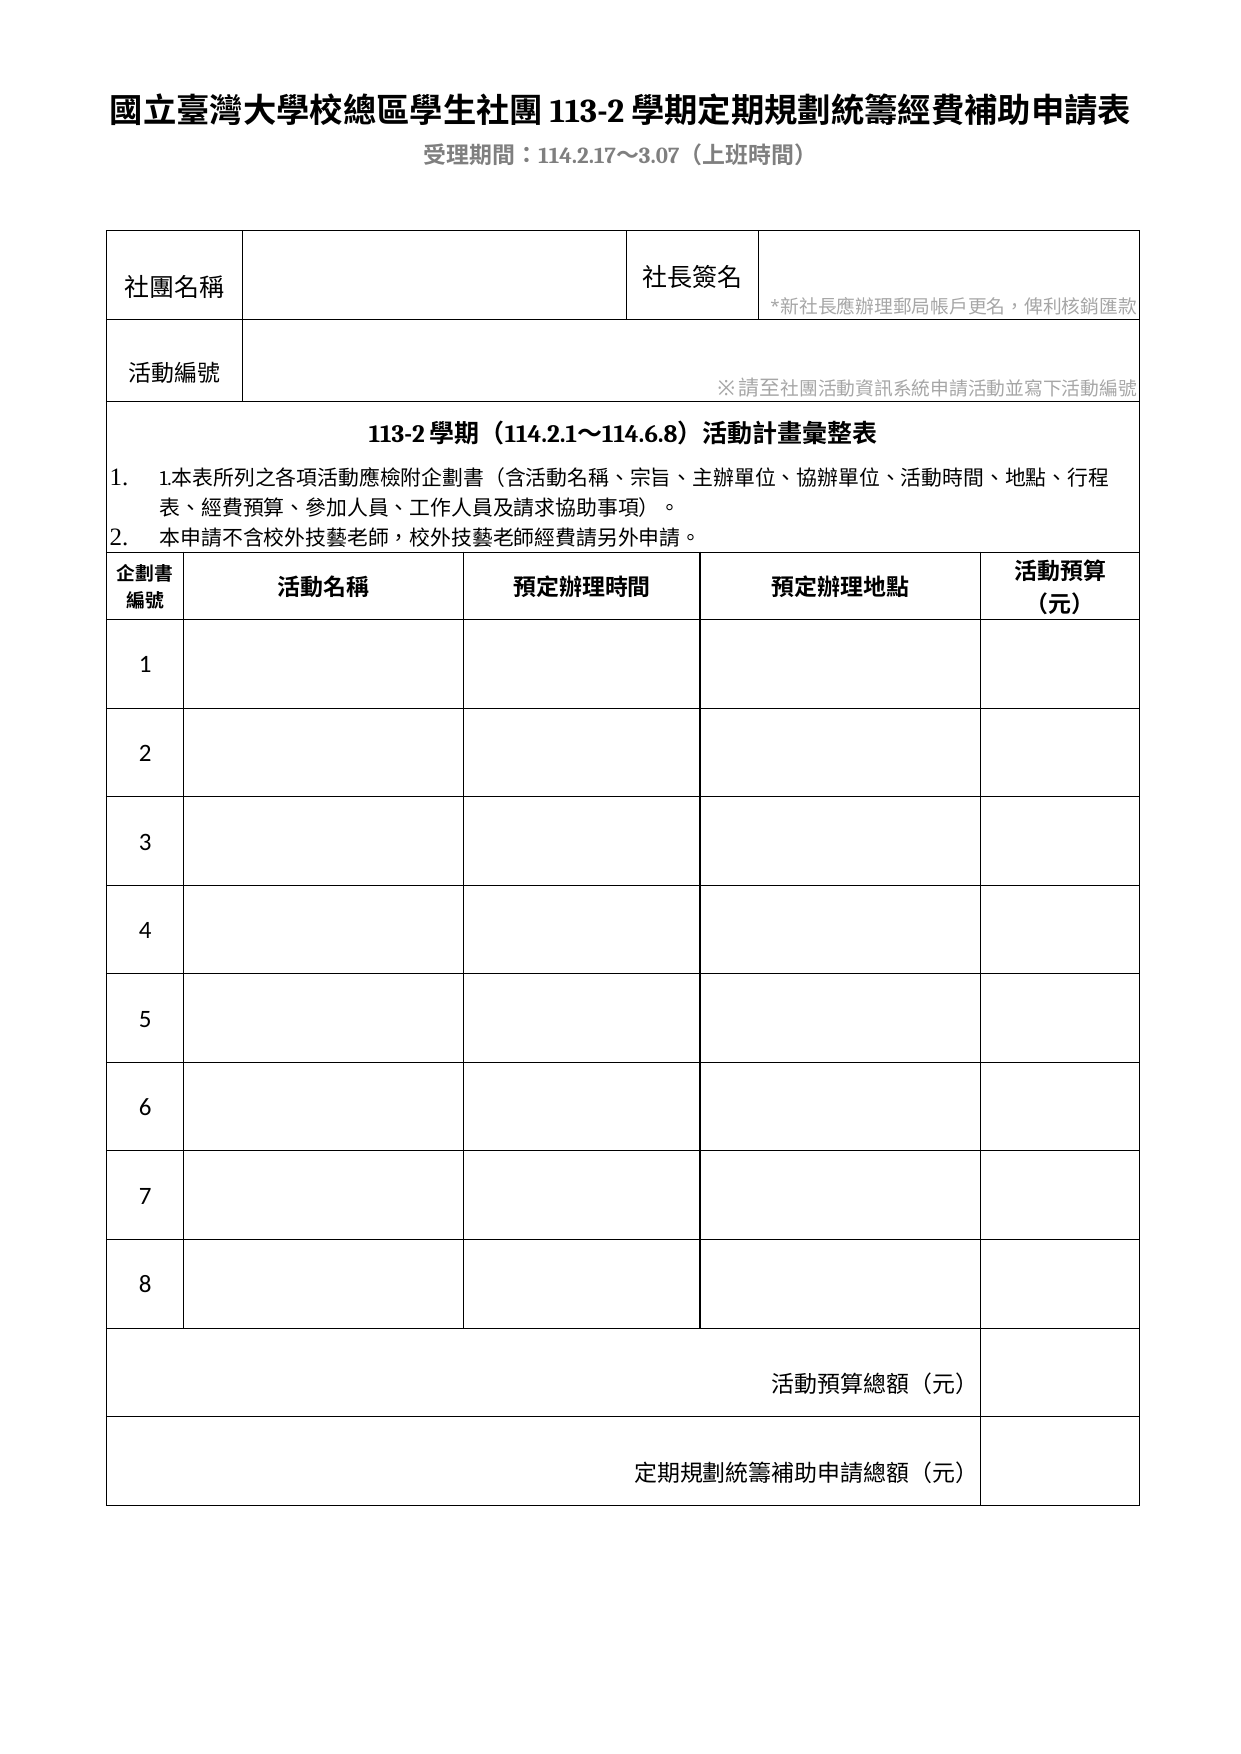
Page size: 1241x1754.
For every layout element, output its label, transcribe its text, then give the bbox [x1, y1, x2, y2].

table_cell [701, 620, 980, 708]
table_header [243, 231, 626, 319]
table_cell [981, 1063, 1139, 1150]
table_cell [184, 709, 463, 796]
table_cell 定期規劃統籌補助申請總額（元） [107, 1417, 980, 1504]
table_cell [701, 1240, 980, 1327]
table_cell 1 [107, 620, 183, 708]
table_cell 113-2學期（114.2.1～114.6.8）活動計畫彙整表 1.本表所列之各項活動應檢附企劃書（含活動名稱、宗旨、主辦單位、協辦單位、活動時間、地點、行程表、經費預算、參加人員、工作人員及請求協助事項）。 本申請不含校外技藝老師，校外技藝老師經費請另外申請。 [107, 402, 1139, 552]
table_cell 4 [107, 886, 183, 973]
table_cell [981, 620, 1139, 708]
table_cell 預定辦理地點 [701, 553, 980, 619]
table_cell [184, 886, 463, 973]
table_cell [464, 1240, 699, 1327]
table_cell [464, 709, 699, 796]
table_cell 6 [107, 1063, 183, 1150]
table_cell 預定辦理時間 [464, 553, 699, 619]
table_cell [981, 1151, 1139, 1239]
table_cell [184, 797, 463, 885]
table_cell 8 [107, 1240, 183, 1327]
table_cell [184, 1151, 463, 1239]
table_cell 活動預算（元） [981, 553, 1139, 619]
table_cell 3 [107, 797, 183, 885]
table_cell ※請至社團活動資訊系統申請活動並寫下活動編號 [243, 320, 1139, 401]
table_cell [701, 1151, 980, 1239]
table_cell [981, 1329, 1139, 1416]
table_cell 企劃書編號 [107, 553, 183, 619]
table_cell [701, 797, 980, 885]
table_header 社長簽名 [627, 231, 758, 319]
table_cell [464, 886, 699, 973]
table_cell 活動編號 [107, 320, 242, 401]
table_cell 7 [107, 1151, 183, 1239]
table_cell [464, 1063, 699, 1150]
table_cell [701, 1063, 980, 1150]
table_cell [701, 886, 980, 973]
table_cell 5 [107, 974, 183, 1062]
table_cell [981, 974, 1139, 1062]
table_cell [464, 974, 699, 1062]
table_cell [464, 797, 699, 885]
table_cell [464, 620, 699, 708]
table_header 社團名稱 [107, 231, 242, 319]
table_cell [981, 1417, 1139, 1504]
table_cell [701, 974, 980, 1062]
table_cell [981, 797, 1139, 885]
table_cell [981, 709, 1139, 796]
table_cell [981, 886, 1139, 973]
table_cell [184, 1240, 463, 1327]
table_cell [981, 1240, 1139, 1327]
table_cell [464, 1151, 699, 1239]
table_cell [184, 1063, 463, 1150]
table_cell 活動預算總額（元） [107, 1329, 980, 1416]
table_cell 活動名稱 [184, 553, 463, 619]
table_cell [184, 620, 463, 708]
table_cell 2 [107, 709, 183, 796]
table_cell [701, 709, 980, 796]
table_header *新社長應辦理郵局帳戶更名，俾利核銷匯款 [759, 231, 1139, 319]
table_cell [184, 974, 463, 1062]
